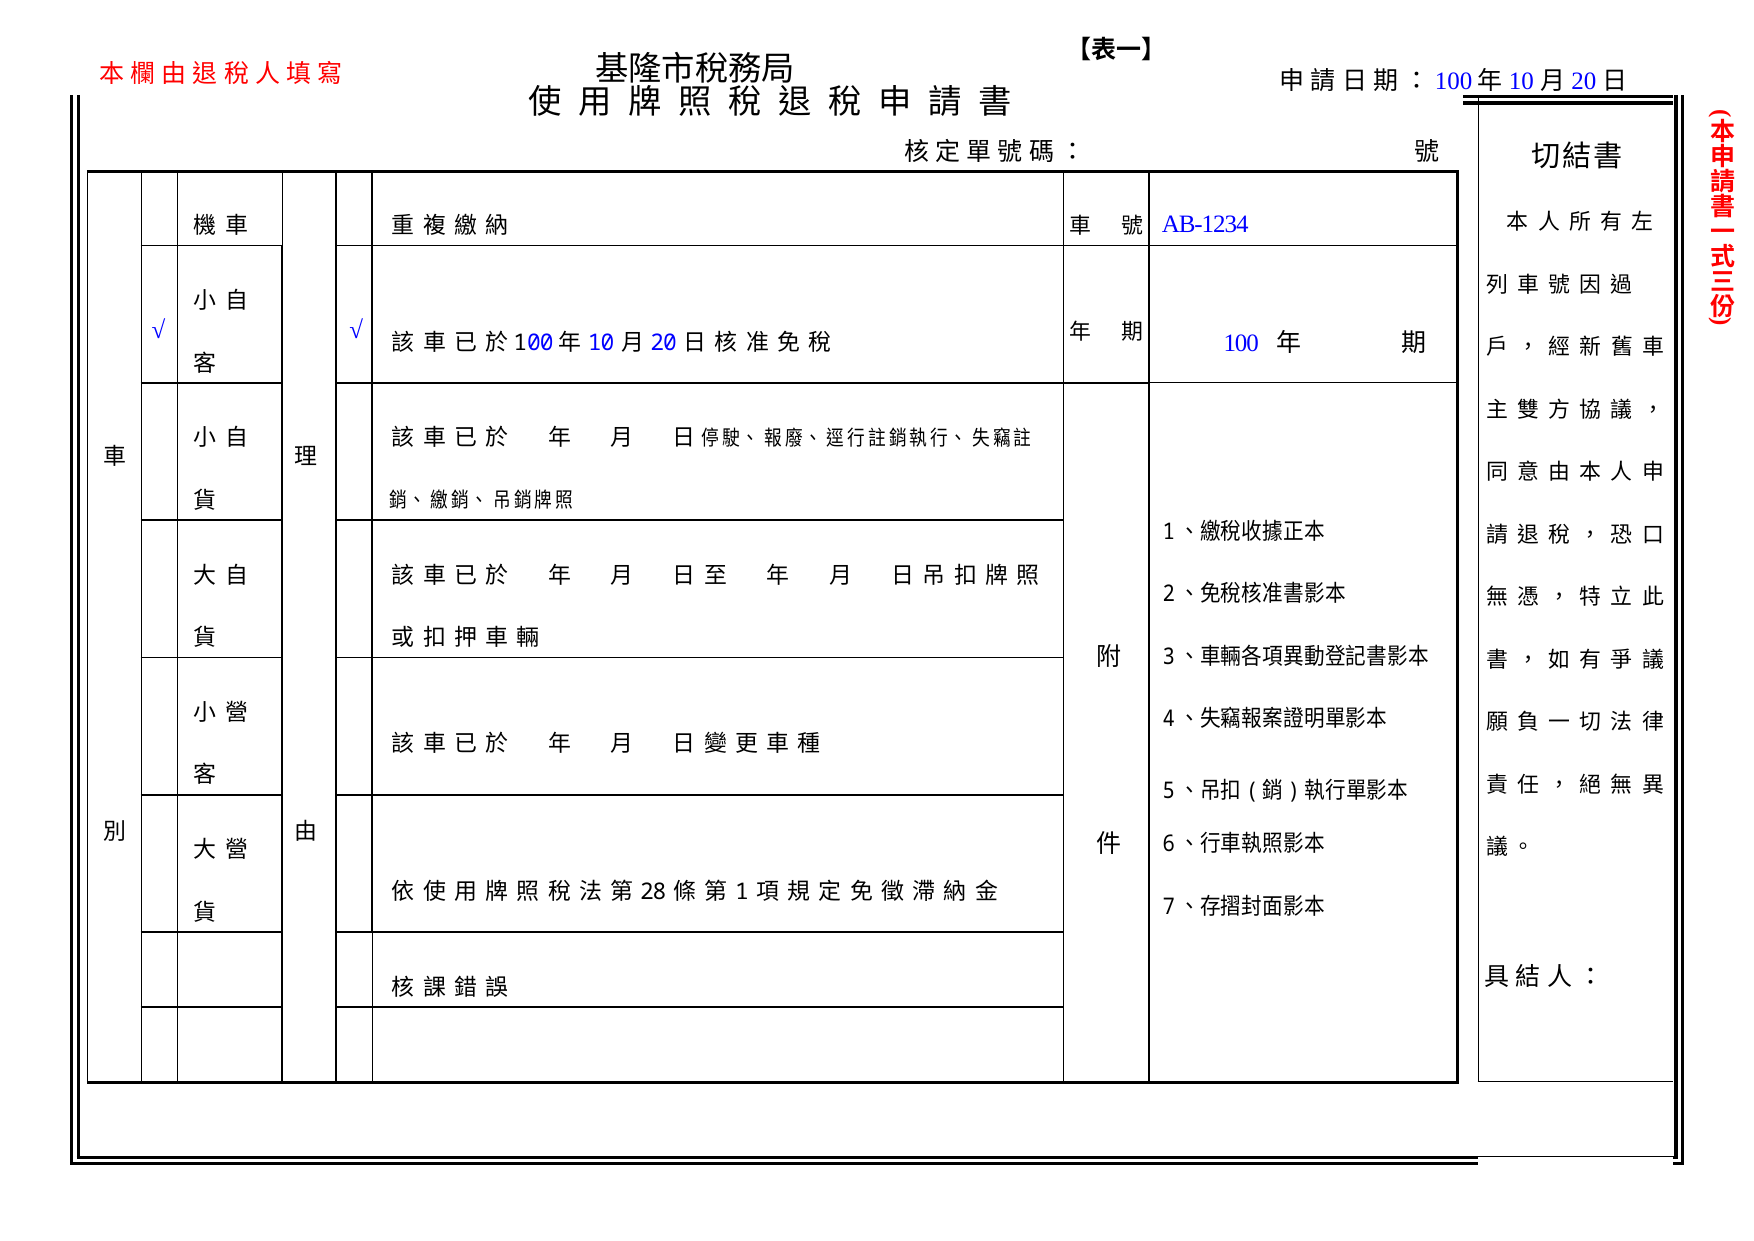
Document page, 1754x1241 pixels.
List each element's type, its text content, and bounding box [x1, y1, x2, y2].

table_cell 機車 [178, 173, 282, 245]
table_cell [1459, 170, 1463, 1081]
table_header 本欄由退稅人填寫 [75, 26, 1038, 131]
table_cell 小自貨 [178, 384, 281, 519]
table_cell 理 由 [283, 173, 335, 1081]
table_cell 重複繳納 [373, 173, 1063, 245]
table_cell 年 期 [1064, 246, 1148, 382]
table_cell 核課錯誤 [373, 933, 1063, 1006]
table_cell [1688, 94, 1743, 358]
table_cell 依使用牌照稅法第28條第1項規定免徵滯納金 [373, 796, 1063, 931]
table_cell [142, 796, 177, 931]
table_cell [337, 384, 371, 519]
table_cell [142, 658, 177, 794]
table_cell 該車已於100年10月20日核准免稅 [373, 246, 1063, 382]
table_cell [178, 933, 281, 1006]
table_cell 100 年 期 [1150, 246, 1456, 382]
table_cell 大營貨 [178, 796, 281, 931]
table_cell [142, 173, 177, 245]
table_cell [1463, 105, 1478, 1081]
table_cell [1478, 1082, 1673, 1156]
table_header [636, 26, 1217, 95]
table_cell [337, 933, 372, 1006]
table_cell [337, 1008, 372, 1081]
table_cell 核定單號碼： 號 [88, 95, 1463, 170]
table_cell 切結書 本人所有左列車號因過戶，經新舊車主雙方協議，同意由本人申請退稅，恐口無憑，特立此書，如有爭議願負一切法律責任，絕無異議。 具結人： [1479, 105, 1673, 1081]
table_cell √ [337, 246, 371, 382]
table_cell [178, 1008, 281, 1081]
table_cell [142, 521, 177, 657]
table_cell 該車已於 年 月 日變更車種 [373, 658, 1063, 794]
table_cell 1、繳稅收據正本 2、免稅核准書影本 3、車輛各項異動登記書影本 4、失竊報案證明單影本 5、吊扣(銷)執行單影本 6、行車執照影本 7、存摺封面影本 [1150, 383, 1456, 1081]
table_cell 車 別 [88, 173, 141, 1081]
table_cell 大自貨 [178, 521, 281, 657]
table_cell [142, 1008, 177, 1081]
table_cell 該車已於 年 月 日停駛、報廢、逕行註銷執行、失竊註銷、繳銷、吊銷牌照 [373, 384, 1063, 519]
table_cell [337, 521, 371, 657]
table_cell 小自客 [178, 246, 281, 382]
table_cell 附 件 [1064, 384, 1148, 1081]
table_cell [337, 173, 371, 245]
table_cell 車 號 [1064, 173, 1148, 245]
table_cell 該車已於 年 月 日至 年 月 日吊扣牌照或扣押車輛 [373, 521, 1063, 657]
table_cell [142, 933, 177, 1006]
table_cell √ [142, 246, 177, 382]
table_cell [142, 384, 177, 519]
table_cell [80, 95, 87, 1156]
table_cell 請准退還重溢繳稅款。 車主：王大明 v支票收件地址：基隆縣 鄉鎮 里 街 段 巷 弄 12 號 樓 室 此 致 市 市區 村 成功一路 基隆市稅務局 □直撥退稅帳戶 (請附存摺封面影本) *若無法辦理匯款存入時，該項稅款本局改以退稅支票方式辦理。 [88, 1081, 1478, 1156]
table_cell [373, 1008, 1063, 1081]
table_cell [337, 796, 371, 931]
table_cell [337, 658, 371, 794]
table_cell 小營客 [178, 658, 281, 794]
table_cell AB-1234 [1150, 173, 1456, 245]
table_header 申請日期：100年10月20日 [1217, 26, 1679, 95]
